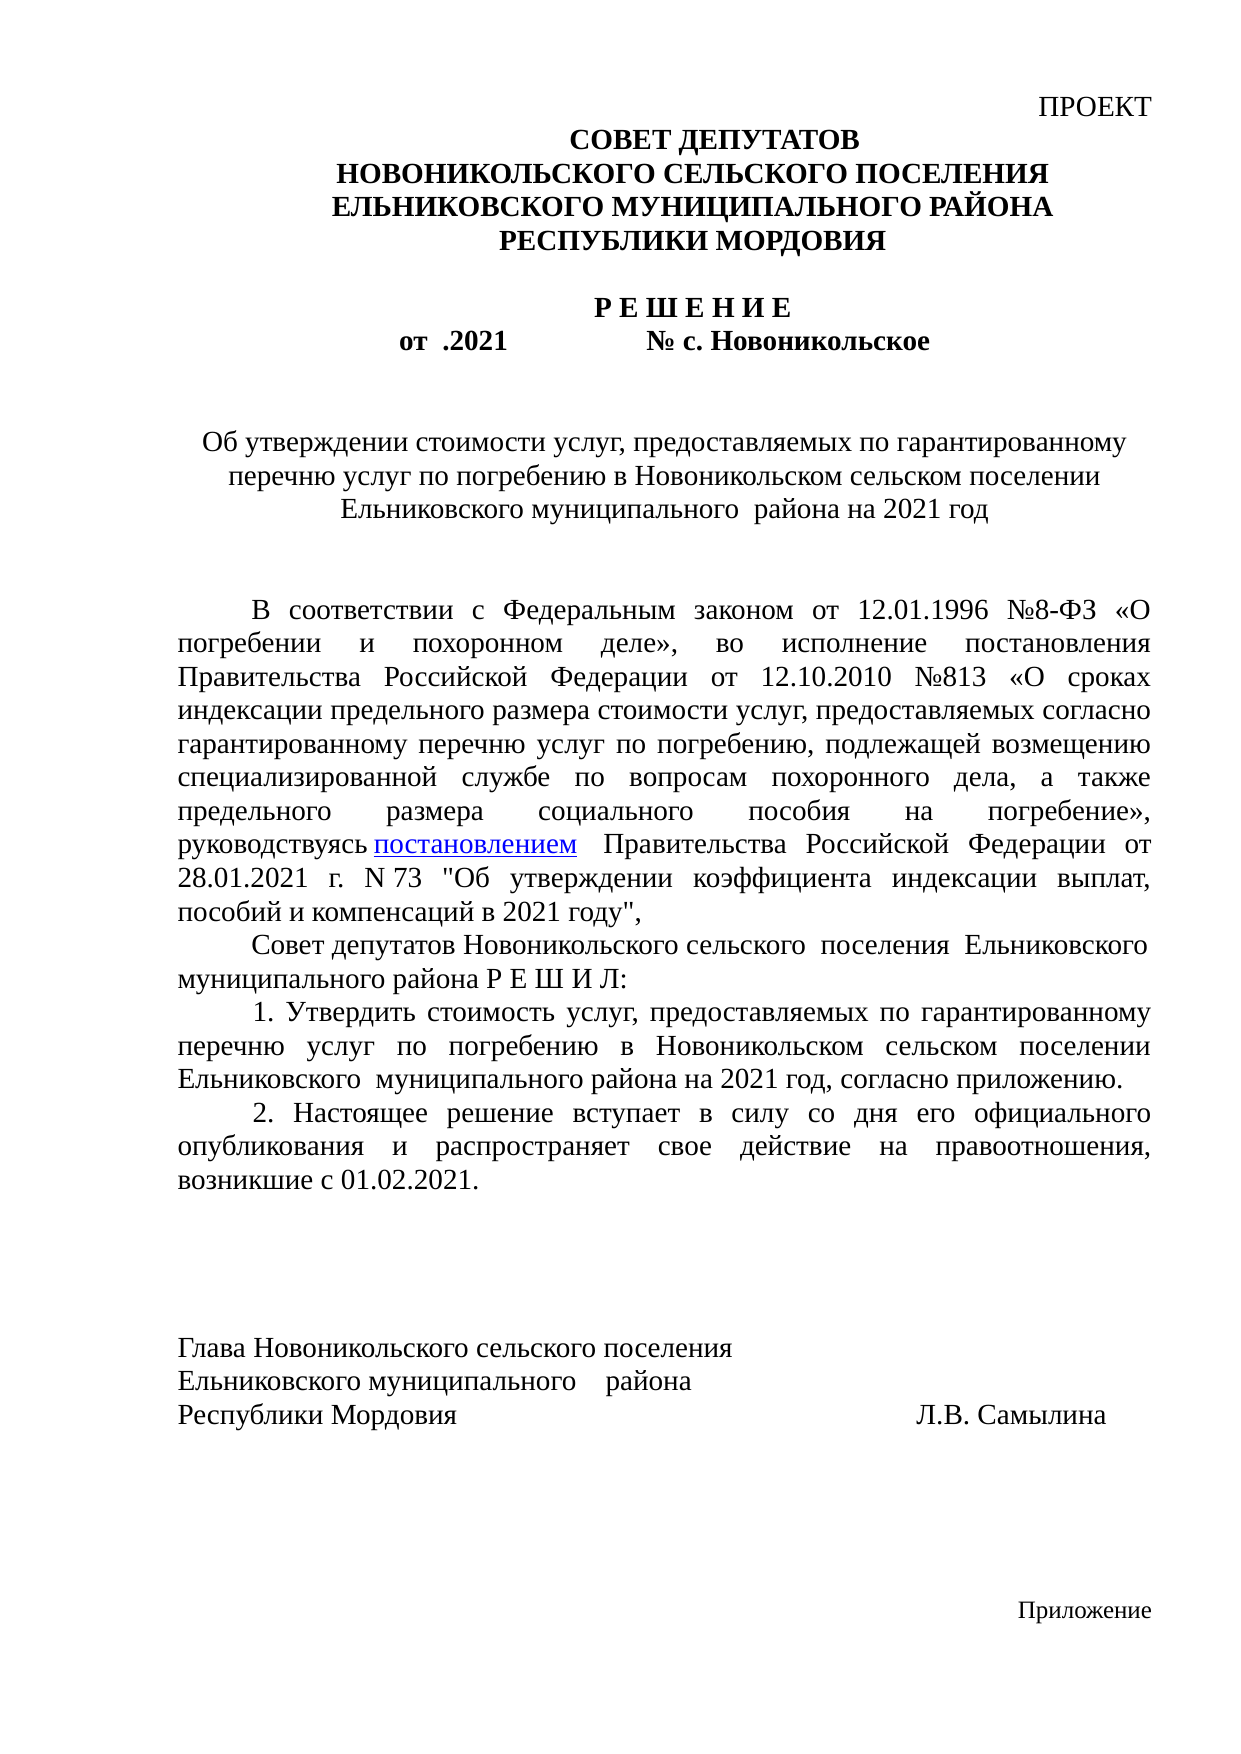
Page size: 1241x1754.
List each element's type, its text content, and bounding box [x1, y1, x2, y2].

text Ельниковского муниципального района [177, 1363, 1152, 1397]
text от .2021 № с. Новоникольское [177, 323, 1152, 357]
text 1. Утвердить стоимость услуг, предоставляемых по гарантированному перечню услуг по погребению в Новоникольском сельском поселении Ельниковского муниципального района на 2021 год, согласно приложению. [177, 994, 1152, 1095]
text Глава Новоникольского сельского поселения [177, 1330, 1152, 1363]
text ПРОЕКТ [177, 89, 1152, 122]
text Совет депутатов Новоникольского сельского поселения Ельниковского муниципального района Р Е Ш И Л: [177, 927, 1152, 994]
text РЕСПУБЛИКИ МОРДОВИЯ [177, 223, 1152, 256]
text Приложение [177, 1591, 1152, 1624]
text В соответствии с Федеральным законом от 12.01.1996 №8-ФЗ «О погребении и похоронном деле», во исполнение постановления Правительства Российской Федерации от 12.10.2010 №813 «О сроках индексации предельного размера стоимости услуг, предоставляемых согласно гарантированному перечню услуг по погребению, подлежащей возмещению специализированной службе по вопросам похоронного дела, а также предельного размера социального пособия на погребение», руководствуясь постановлением Правительства Российской Федерации от 28.01.2021 г. N 73 "Об утверждении коэффициента индексации выплат, пособий и компенсаций в 2021 году", [177, 592, 1152, 927]
text ЕЛЬНИКОВСКОГО МУНИЦИПАЛЬНОГО РАЙОНА [177, 189, 1152, 223]
text 2. Настоящее решение вступает в силу со дня его официального опубликования и распространяет свое действие на правоотношения, возникшие с 01.02.2021. [177, 1095, 1152, 1196]
text Об утверждении стоимости услуг, предоставляемых по гарантированному перечню услуг по погребению в Новоникольском сельском поселении Ельниковского муниципального района на 2021 год [177, 424, 1152, 525]
text Республики Мордовия Л.В. Самылина [177, 1397, 1152, 1430]
text Р Е Ш Е Н И Е [177, 290, 1152, 323]
text НОВОНИКОЛЬСКОГО СЕЛЬСКОГО ПОСЕЛЕНИЯ [177, 156, 1152, 189]
text СОВЕТ ДЕПУТАТОВ [177, 122, 1152, 156]
